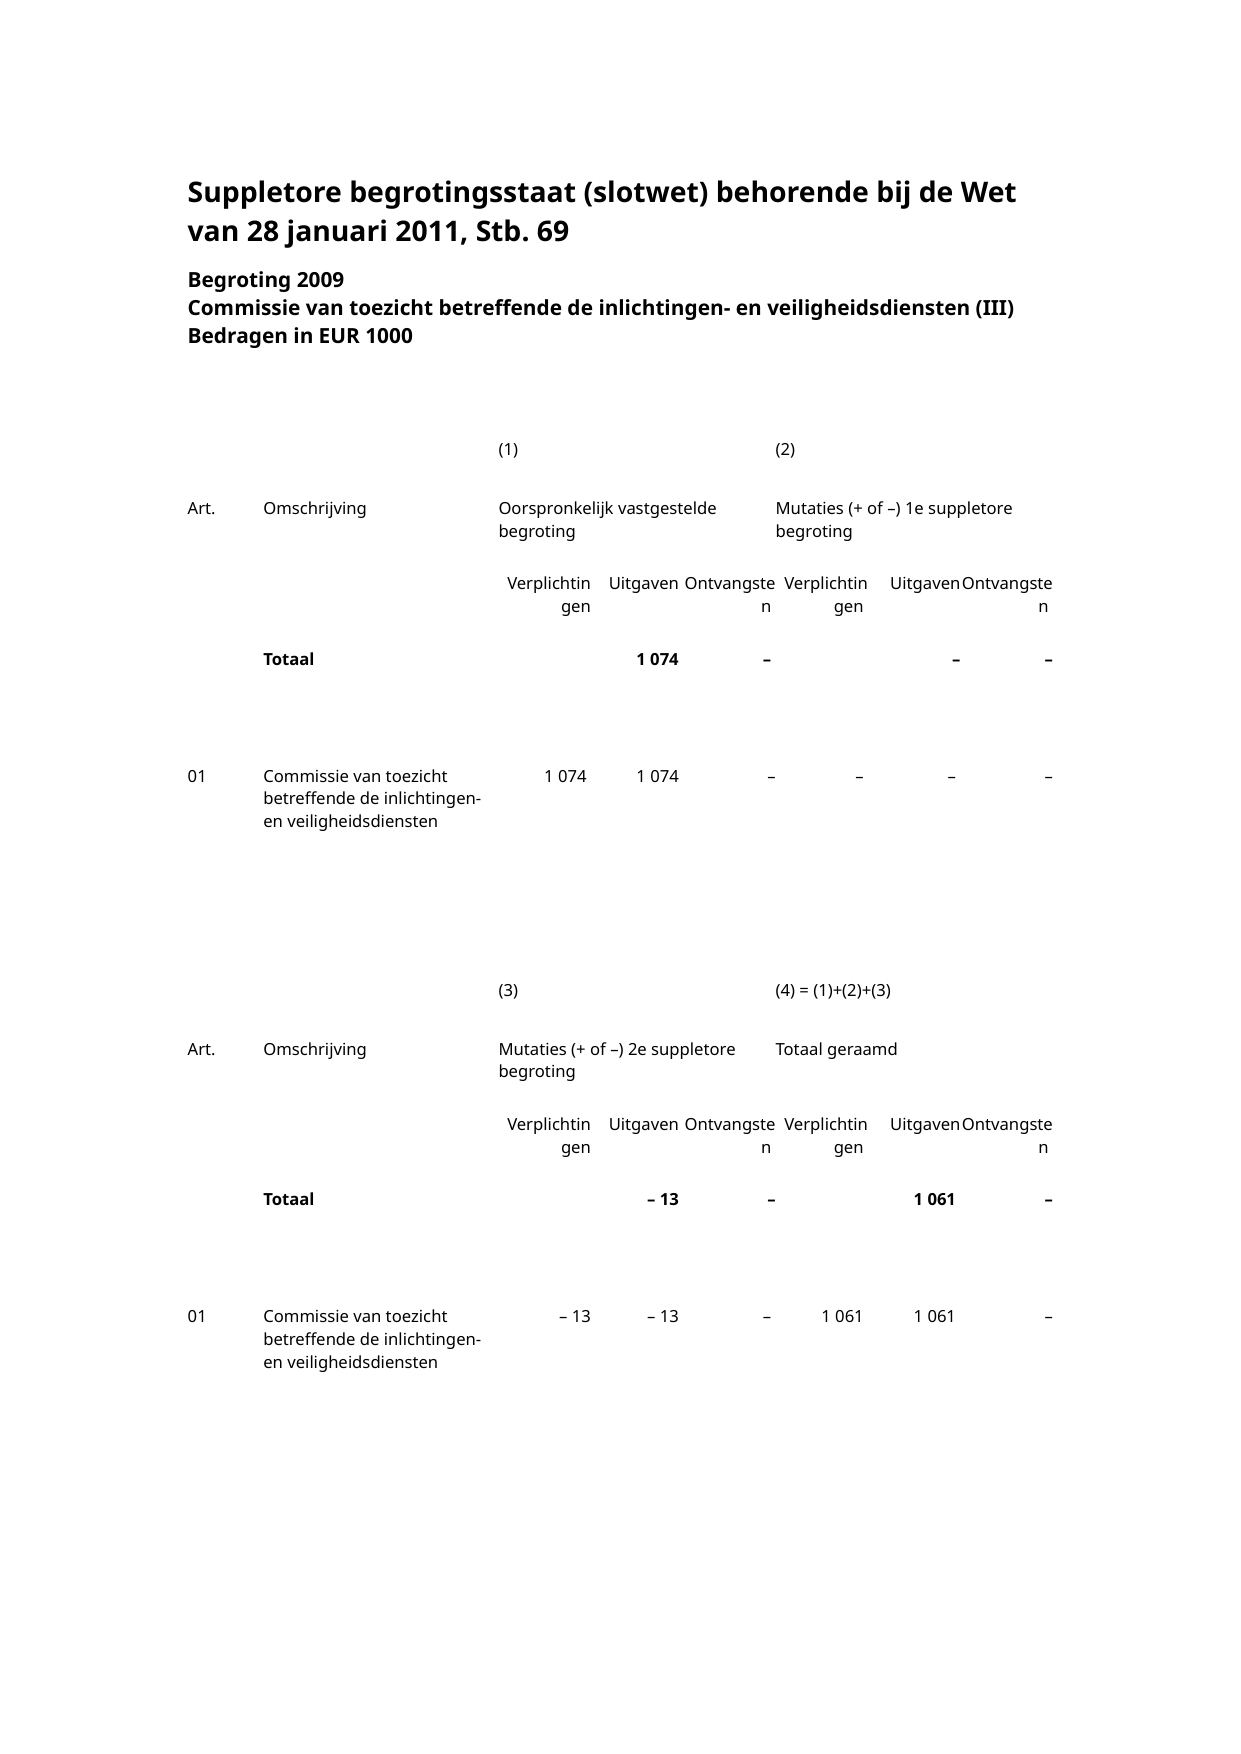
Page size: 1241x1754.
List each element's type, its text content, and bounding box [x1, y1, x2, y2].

table_cell Ontvangsten [683, 1113, 775, 1188]
table_cell 1 074 [591, 647, 683, 706]
table_cell [188, 1246, 263, 1305]
table_cell – [868, 764, 960, 862]
table_cell [498, 647, 591, 706]
table_cell – [683, 1305, 775, 1403]
table_cell 1 074 [498, 764, 591, 862]
table_cell – 13 [591, 1305, 683, 1403]
table_cell [263, 1246, 498, 1305]
table_cell [683, 706, 775, 764]
table_cell Art. [188, 1037, 263, 1112]
subtitle Suppletore begrotingsstaat (slotwet) behorende bij de Wet van 28 januari 2011, Stb. 69 [187, 172, 1053, 250]
table_cell Ontvangsten [683, 572, 775, 647]
table_cell [775, 1246, 868, 1305]
table_cell Uitgaven [868, 1113, 960, 1188]
table_cell [498, 706, 591, 764]
table_cell Ontvangsten [960, 572, 1053, 647]
table_cell Verplichtingen [775, 1113, 868, 1188]
table_cell [188, 572, 263, 647]
table_cell – [683, 647, 775, 706]
table_cell – [868, 647, 960, 706]
table_header [188, 438, 263, 496]
table_cell Uitgaven [591, 1113, 683, 1188]
table_header (4) = (1)+(2)+(3) [775, 979, 1053, 1037]
table_cell Totaal geraamd [775, 1037, 1053, 1112]
table_cell [188, 1188, 263, 1246]
table_cell Mutaties (+ of –) 2e suppletore begroting [498, 1037, 775, 1112]
table_cell 1 061 [775, 1305, 868, 1403]
table_cell Mutaties (+ of –) 1e suppletore begroting [775, 496, 1053, 572]
table_cell [775, 706, 868, 764]
table_cell [498, 1246, 591, 1305]
table_header (1) [498, 438, 775, 496]
table_cell [683, 1246, 775, 1305]
table_header (2) [775, 438, 1053, 496]
table_cell Totaal [263, 647, 498, 706]
table_cell – [960, 764, 1053, 862]
table_cell Omschrijving [263, 1037, 498, 1112]
table_cell – [683, 764, 775, 862]
table_cell [868, 1246, 960, 1305]
table_cell [263, 1113, 498, 1188]
table_cell [960, 1246, 1053, 1305]
table_cell [868, 706, 960, 764]
table_cell [591, 1246, 683, 1305]
table_cell Ontvangsten [960, 1113, 1053, 1188]
table_cell Omschrijving [263, 496, 498, 572]
table_cell [263, 572, 498, 647]
table_cell – 13 [498, 1305, 591, 1403]
table_cell Totaal [263, 1188, 498, 1246]
text Begroting 2009 [187, 265, 1053, 293]
table_cell Commissie van toezicht betreffende de inlichtingen- en veiligheidsdiensten [263, 1305, 498, 1403]
table_header [263, 438, 498, 496]
table_cell [498, 1188, 591, 1246]
table_header [263, 979, 498, 1037]
table_cell [188, 647, 263, 706]
table_header (3) [498, 979, 775, 1037]
table_cell 1 074 [591, 764, 683, 862]
table_cell – [775, 764, 868, 862]
table_cell 1 061 [868, 1188, 960, 1246]
table_cell – [960, 647, 1053, 706]
table_cell Art. [188, 496, 263, 572]
table_cell Uitgaven [868, 572, 960, 647]
table_cell [188, 706, 263, 764]
table_cell [591, 706, 683, 764]
table_cell – [960, 1188, 1053, 1246]
table_cell – [683, 1188, 775, 1246]
table_cell [775, 1188, 868, 1246]
table_cell – 13 [591, 1188, 683, 1246]
table_cell – [960, 1305, 1053, 1403]
table_cell [263, 706, 498, 764]
text Commissie van toezicht betreffende de inlichtingen- en veiligheidsdiensten (III) [187, 293, 1053, 322]
table_cell Commissie van toezicht betreffende de inlichtingen- en veiligheidsdiensten [263, 764, 498, 862]
table_header [188, 979, 263, 1037]
table_cell Verplichtingen [498, 1113, 591, 1188]
table_cell Verplichtingen [498, 572, 591, 647]
table_cell Uitgaven [591, 572, 683, 647]
table_cell 01 [188, 1305, 263, 1403]
table_cell [960, 706, 1053, 764]
table_cell 1 061 [868, 1305, 960, 1403]
table_cell Verplichtingen [775, 572, 868, 647]
text Bedragen in EUR 1000 [187, 322, 1053, 350]
table_cell [188, 1113, 263, 1188]
table_cell [775, 647, 868, 706]
table_cell 01 [188, 764, 263, 862]
table_cell Oorspronkelijk vastgestelde begroting [498, 496, 775, 572]
